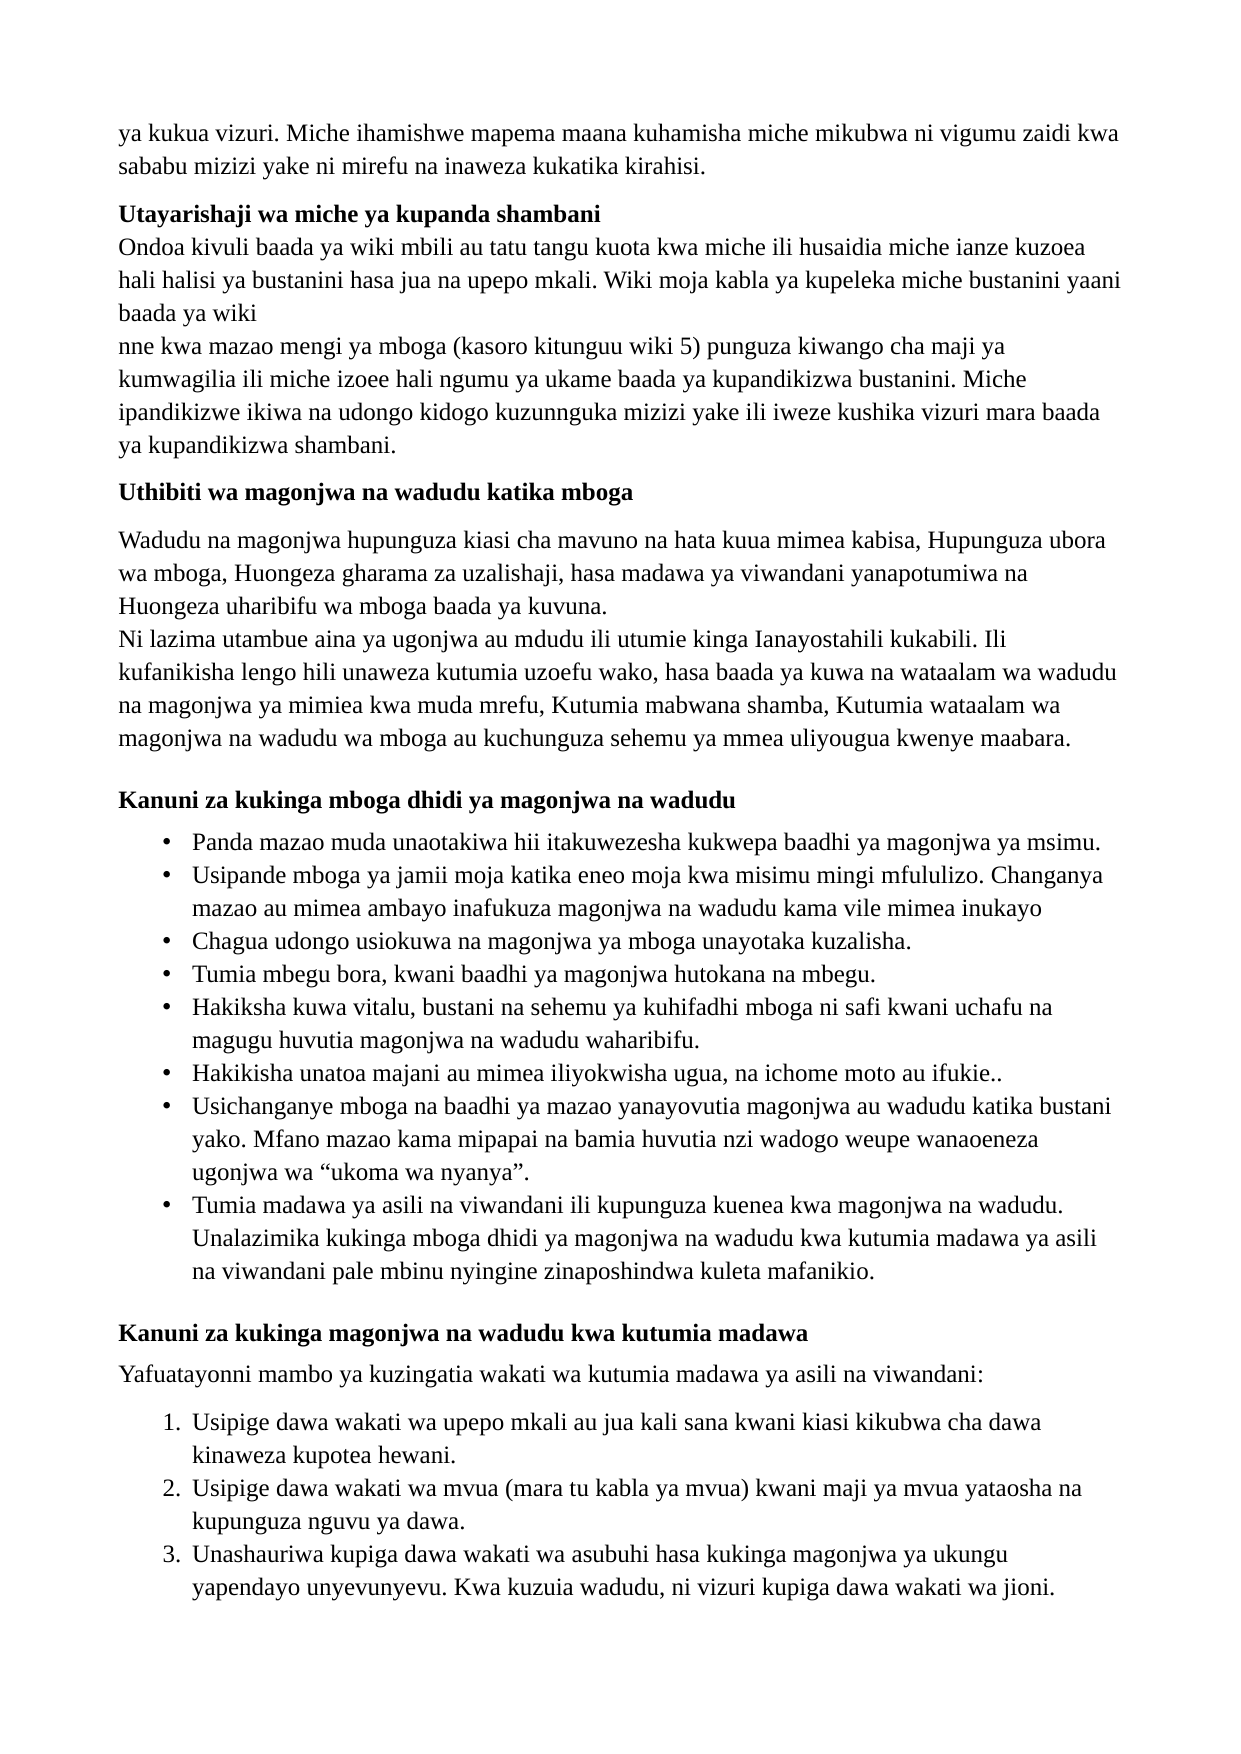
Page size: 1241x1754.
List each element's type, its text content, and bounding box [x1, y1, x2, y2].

text Yafuatayonni mambo ya kuzingatia wakati wa kutumia madawa ya asili na viwandani: [118, 1359, 1122, 1388]
text Wadudu na magonjwa hupunguza kiasi cha mavuno na hata kuua mimea kabisa, Hupunguza ubora wa mboga, Huongeza gharama za uzalishaji, hasa madawa ya viwandani yanapotumiwa na Huongeza uharibifu wa mboga baada ya kuvuna. Ni lazima utambue aina ya ugonjwa au mdudu ili utumie kinga Ianayostahili kukabili. Ili kufanikisha lengo hili unaweza kutumia uzoefu wako, hasa baada ya kuwa na wataalam wa wadudu na magonjwa ya mimiea kwa muda mrefu, Kutumia mabwana shamba, Kutumia wataalam wa magonjwa na wadudu wa mboga au kuchunguza sehemu ya mmea uliyougua kwenye maabara. [118, 525, 1122, 752]
list Tumia madawa ya asili na viwandani ili kupunguza kuenea kwa magonjwa na wadudu. Unalazimika kukinga mboga dhidi ya magonjwa na wadudu kwa kutumia madawa ya asili na viwandani pale mbinu nyingine zinaposhindwa kuleta mafanikio. [162, 1190, 1122, 1285]
list Hakiksha kuwa vitalu, bustani na sehemu ya kuhifadhi mboga ni safi kwani uchafu na magugu huvutia magonjwa na wadudu waharibifu. [162, 992, 1122, 1053]
list Hakikisha unatoa majani au mimea iliyokwisha ugua, na ichome moto au ifukie.. [162, 1058, 1122, 1087]
text Uthibiti wa magonjwa na wadudu katika mboga [118, 477, 1122, 506]
list Tumia mbegu bora, kwani baadhi ya magonjwa hutokana na mbegu. [162, 959, 1122, 987]
list Usipande mboga ya jamii moja katika eneo moja kwa misimu mingi mfululizo. Changanya mazao au mimea ambayo inafukuza magonjwa na wadudu kama vile mimea inukayo [162, 860, 1122, 921]
list Chagua udongo usiokuwa na magonjwa ya mboga unayotaka kuzalisha. [162, 926, 1122, 954]
subtitle Kanuni za kukinga mboga dhidi ya magonjwa na wadudu [118, 785, 1122, 814]
subtitle Kanuni za kukinga magonjwa na wadudu kwa kutumia madawa [118, 1318, 1122, 1347]
list Usichanganye mboga na baadhi ya mazao yanayovutia magonjwa au wadudu katika bustani yako. Mfano mazao kama mipapai na bamia huvutia nzi wadogo weupe wanaoeneza ugonjwa wa “ukoma wa nyanya”. [162, 1091, 1122, 1186]
list Panda mazao muda unaotakiwa hii itakuwezesha kukwepa baadhi ya magonjwa ya msimu. [162, 827, 1122, 855]
text ya kukua vizuri. Miche ihamishwe mapema maana kuhamisha miche mikubwa ni vigumu zaidi kwa sababu mizizi yake ni mirefu na inaweza kukatika kirahisi. [118, 118, 1122, 180]
list Usipige dawa wakati wa upepo mkali au jua kali sana kwani kiasi kikubwa cha dawa kinaweza kupotea hewani. [162, 1407, 1122, 1469]
list Unashauriwa kupiga dawa wakati wa asubuhi hasa kukinga magonjwa ya ukungu yapendayo unyevunyevu. Kwa kuzuia wadudu, ni vizuri kupiga dawa wakati wa jioni. [162, 1539, 1122, 1601]
list Usipige dawa wakati wa mvua (mara tu kabla ya mvua) kwani maji ya mvua yataosha na kupunguza nguvu ya dawa. [162, 1473, 1122, 1535]
text Utayarishaji wa miche ya kupanda shambani Ondoa kivuli baada ya wiki mbili au tatu tangu kuota kwa miche ili husaidia miche ianze kuzoea hali halisi ya bustanini hasa jua na upepo mkali. Wiki moja kabla ya kupeleka miche bustanini yaani baada ya wiki nne kwa mazao mengi ya mboga (kasoro kitunguu wiki 5) punguza kiwango cha maji ya kumwagilia ili miche izoee hali ngumu ya ukame baada ya kupandikizwa bustanini. Miche ipandikizwe ikiwa na udongo kidogo kuzunnguka mizizi yake ili iweze kushika vizuri mara baada ya kupandikizwa shambani. [118, 199, 1122, 459]
